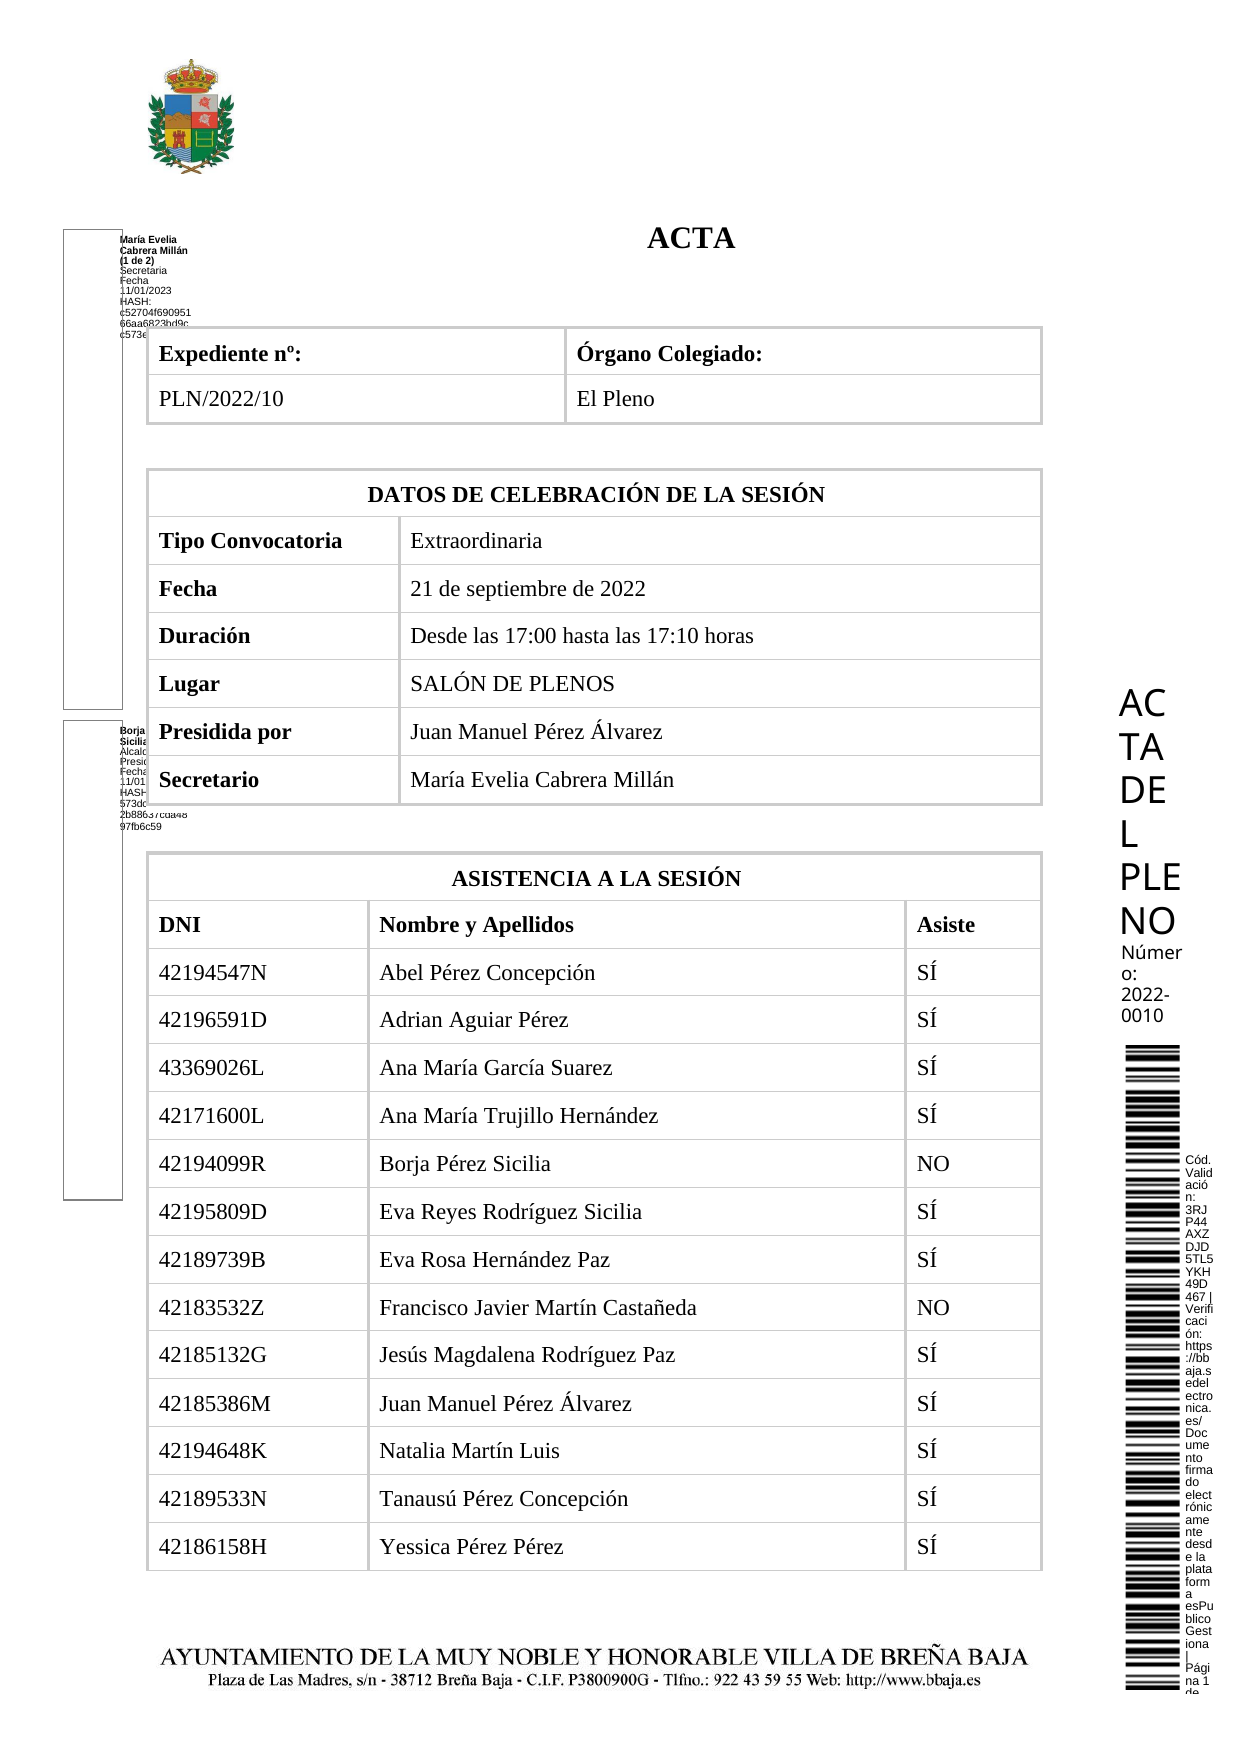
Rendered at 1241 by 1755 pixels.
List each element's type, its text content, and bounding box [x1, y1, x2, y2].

table_cell 43369026L [149, 1044, 367, 1091]
table_cell Duración [149, 613, 398, 659]
table_cell 42189533N [149, 1475, 367, 1522]
text ACTA DEL PLENO [1119, 682, 1186, 943]
table_cell SÍ [907, 1331, 1040, 1378]
table_cell Juan Manuel Pérez Álvarez [401, 708, 1040, 755]
table_cell 42185386M [149, 1379, 367, 1426]
table_cell Adrian Aguiar Pérez [370, 996, 904, 1043]
table_cell Francisco Javier Martín Castañeda [370, 1284, 904, 1330]
table_cell SÍ [907, 1044, 1040, 1091]
table_cell SÍ [907, 1379, 1040, 1426]
table_header Expediente nº: [149, 329, 564, 374]
table_cell SÍ [907, 996, 1040, 1043]
table_cell Fecha [149, 565, 398, 611]
table_cell 42185132G [149, 1331, 367, 1378]
table_cell Tanausú Pérez Concepción [370, 1475, 904, 1522]
text ACTA [644, 220, 737, 256]
table_cell SÍ [907, 1236, 1040, 1283]
table_cell Tipo Convocatoria [149, 517, 398, 563]
table_cell 42189739B [149, 1236, 367, 1283]
table_cell Secretario [149, 756, 398, 803]
table_cell SALÓN DE PLENOS [401, 660, 1040, 707]
table_cell Ana María Trujillo Hernández [370, 1092, 904, 1139]
table_cell SÍ [907, 1092, 1040, 1139]
table_cell Eva Reyes Rodríguez Sicilia [370, 1188, 904, 1234]
table_header ASISTENCIA A LA SESIÓN [149, 855, 1040, 899]
table_cell SÍ [907, 1188, 1040, 1234]
table_cell 42186158H [149, 1523, 367, 1570]
table_cell Nombre y Apellidos [370, 901, 904, 947]
table_cell Natalia Martín Luis [370, 1427, 904, 1474]
table_cell 42183532Z [149, 1284, 367, 1330]
table_cell NO [907, 1284, 1040, 1330]
table_cell Ana María García Suarez [370, 1044, 904, 1091]
table_cell 42171600L [149, 1092, 367, 1139]
table_cell Asiste [907, 901, 1040, 947]
table_cell SÍ [907, 1427, 1040, 1474]
table_cell SÍ [907, 949, 1040, 995]
table_cell Extraordinaria [401, 517, 1040, 563]
table_cell NO [907, 1140, 1040, 1187]
table_cell 42195809D [149, 1188, 367, 1234]
table_cell PLN/2022/10 [149, 375, 564, 422]
table_cell 42194547N [149, 949, 367, 995]
table_cell 21 de septiembre de 2022 [401, 565, 1040, 611]
table_cell Abel Pérez Concepción [370, 949, 904, 995]
table_cell Eva Rosa Hernández Paz [370, 1236, 904, 1283]
table_cell Desde las 17:00 hasta las 17:10 horas [401, 613, 1040, 659]
table_cell DNI [149, 901, 367, 947]
table_cell SÍ [907, 1475, 1040, 1522]
table_cell María Evelia Cabrera Millán [401, 756, 1040, 803]
table_cell Juan Manuel Pérez Álvarez [370, 1379, 904, 1426]
table_cell Jesús Magdalena Rodríguez Paz [370, 1331, 904, 1378]
table_cell Lugar [149, 660, 398, 707]
table_cell 42194648K [149, 1427, 367, 1474]
table_cell 42196591D [149, 996, 367, 1043]
table_cell 42194099R [149, 1140, 367, 1187]
table_header Órgano Colegiado: [567, 329, 1040, 374]
table_cell Presidida por [149, 708, 398, 755]
text Número: 2022-0010 Fecha: 11/01/2023 [1121, 943, 1186, 1027]
table_cell Borja Pérez Sicilia [370, 1140, 904, 1187]
table_header DATOS DE CELEBRACIÓN DE LA SESIÓN [149, 471, 1040, 516]
table_cell SÍ [907, 1523, 1040, 1570]
table_cell El Pleno [567, 375, 1040, 422]
text Cód. Validación: 3RJP44AXZDJD5TL5YKH49D467 | Verificación: https://bbaja.sedelectronica.es/ Documento firmado electrónicamente desde la plataforma esPublico Gestiona | Página 1 de 63 [1185, 1155, 1214, 1694]
table_cell Yessica Pérez Pérez [370, 1523, 904, 1570]
